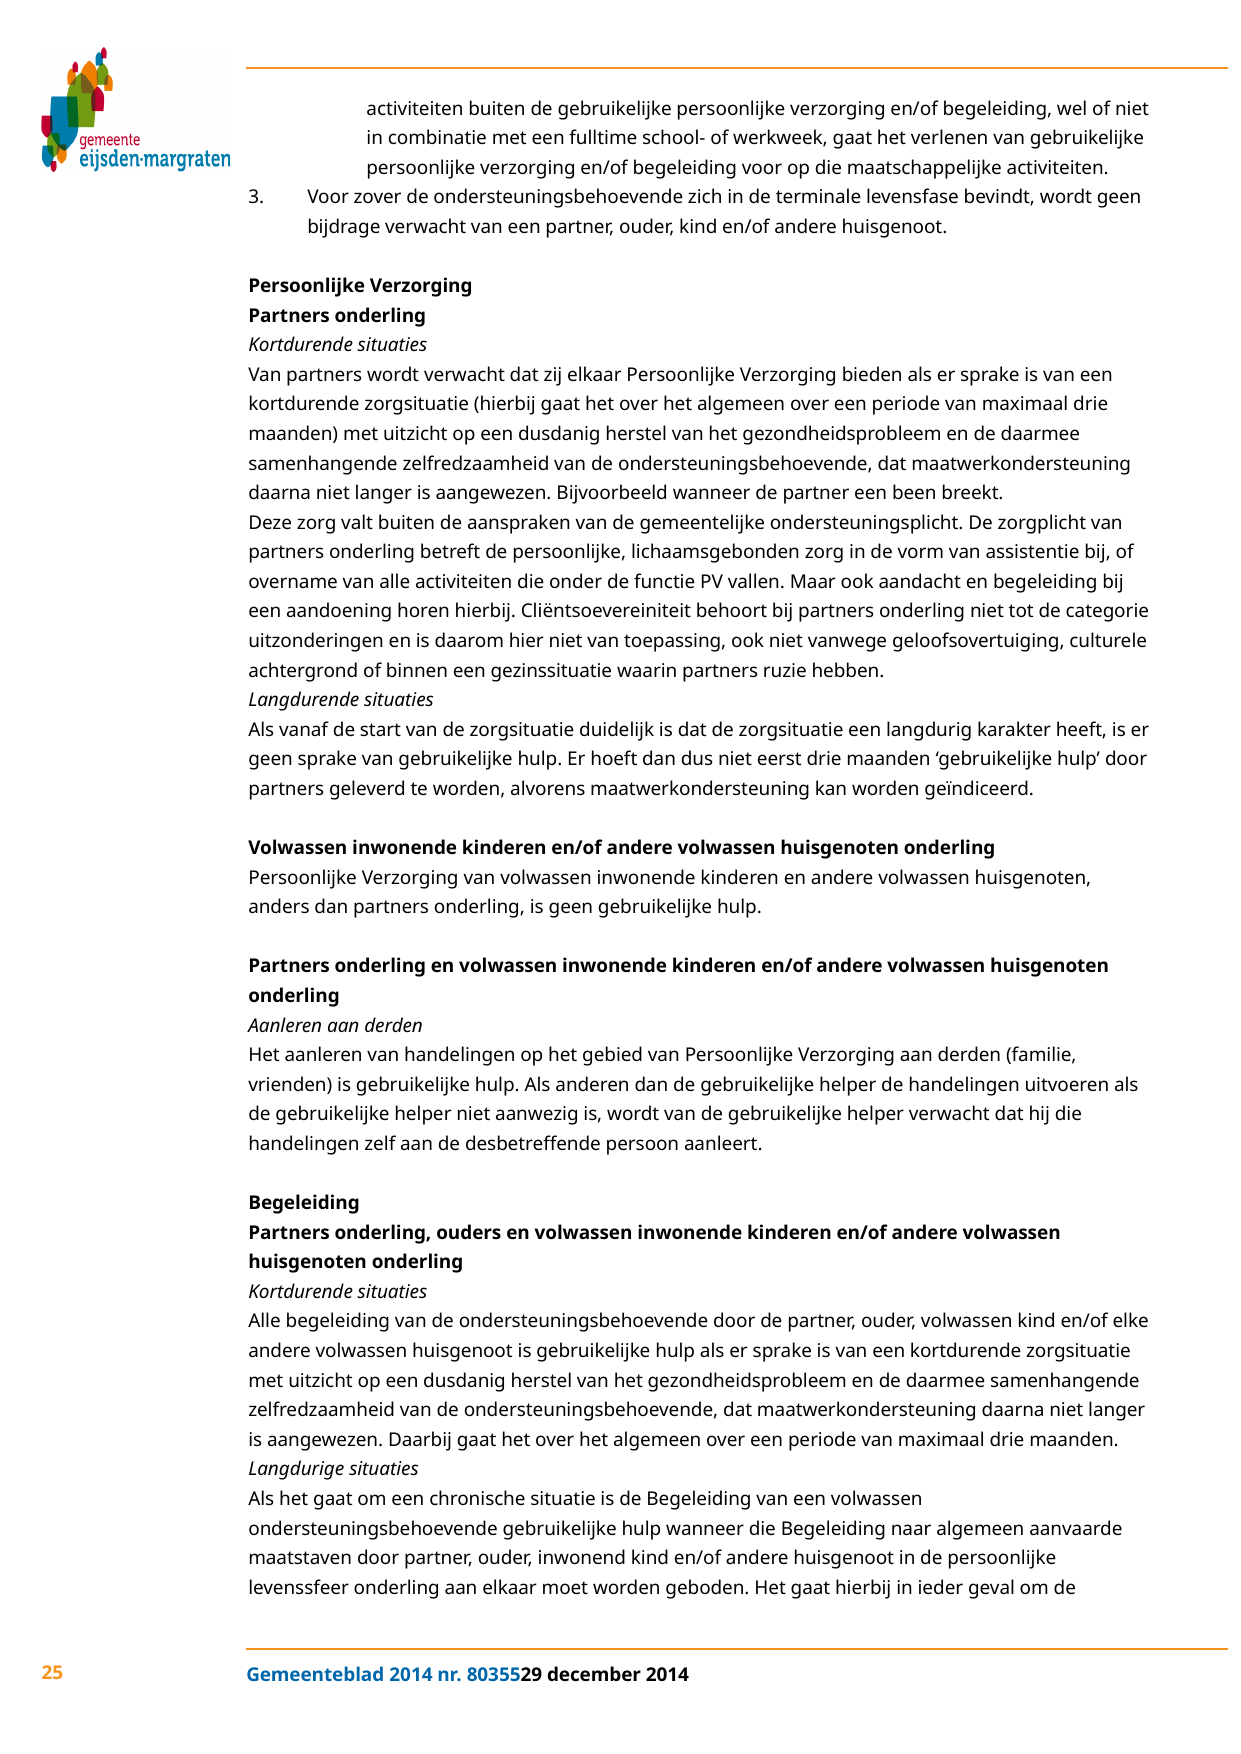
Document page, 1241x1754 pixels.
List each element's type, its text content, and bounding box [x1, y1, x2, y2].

text Partners onderling [248, 302, 1152, 328]
text Het aanleren van handelingen op het gebied van Persoonlijke Verzorging aan derden (familie, vrienden) is gebruikelijke hulp. Als anderen dan de gebruikelijke helper de handelingen uitvoeren als de gebruikelijke helper niet aanwezig is, wordt van de gebruikelijke helper verwacht dat hij die handelingen zelf aan de desbetreffende persoon aanleert. [248, 1041, 1152, 1156]
text Persoonlijke Verzorging van volwassen inwonende kinderen en andere volwassen huisgenoten, anders dan partners onderling, is geen gebruikelijke hulp. [248, 864, 1152, 919]
text Persoonlijke Verzorging [248, 272, 1152, 298]
text Alle begeleiding van de ondersteuningsbehoevende door de partner, ouder, volwassen kind en/of elke andere volwassen huisgenoot is gebruikelijke hulp als er sprake is van een kortdurende zorgsituatie met uitzicht op een dusdanig herstel van het gezondheidsprobleem en de daarmee samenhangende zelfredzaamheid van de ondersteuningsbehoevende, dat maatwerkondersteuning daarna niet langer is aangewezen. Daarbij gaat het over het algemeen over een periode van maximaal drie maanden. [248, 1308, 1152, 1452]
list Voor zover de ondersteuningsbehoevende zich in de terminale levensfase bevindt, wordt geen bijdrage verwacht van een partner, ouder, kind en/of andere huisgenoot. [248, 183, 1152, 239]
picture [41, 47, 231, 172]
text Deze zorg valt buiten de aanspraken van de gemeentelijke ondersteuningsplicht. De zorgplicht van partners onderling betreft de persoonlijke, lichaamsgebonden zorg in de vorm van assistentie bij, of overname van alle activiteiten die onder de functie PV vallen. Maar ook aandacht en begeleiding bij een aandoening horen hierbij. Cliëntsoevereiniteit behoort bij partners onderling niet tot de categorie uitzonderingen en is daarom hier niet van toepassing, ook niet vanwege geloofsovertuiging, culturele achtergrond of binnen een gezinssituatie waarin partners ruzie hebben. [248, 509, 1152, 683]
text Kortdurende situaties [248, 1278, 1152, 1304]
text Partners onderling en volwassen inwonende kinderen en/of andere volwassen huisgenoten onderling [248, 953, 1152, 1008]
text Langdurige situaties [248, 1456, 1152, 1481]
text Volwassen inwonende kinderen en/of andere volwassen huisgenoten onderling [248, 834, 1152, 860]
list activiteiten buiten de gebruikelijke persoonlijke verzorging en/of begeleiding, wel of niet in combinatie met een fulltime school- of werkweek, gaat het verlenen van gebruikelijke persoonlijke verzorging en/of begeleiding voor op die maatschappelijke activiteiten. [307, 95, 1152, 180]
text Partners onderling, ouders en volwassen inwonende kinderen en/of andere volwassen huisgenoten onderling [248, 1219, 1152, 1274]
text Langdurende situaties [248, 686, 1152, 712]
text Aanleren aan derden [248, 1012, 1152, 1038]
text Als het gaat om een chronische situatie is de Begeleiding van een volwassen ondersteuningsbehoevende gebruikelijke hulp wanneer die Begeleiding naar algemeen aanvaarde maatstaven door partner, ouder, inwonend kind en/of andere huisgenoot in de persoonlijke levenssfeer onderling aan elkaar moet worden geboden. Het gaat hierbij in ieder geval om de [248, 1485, 1152, 1600]
text Begeleiding [248, 1189, 1152, 1215]
text Als vanaf de start van de zorgsituatie duidelijk is dat de zorgsituatie een langdurig karakter heeft, is er geen sprake van gebruikelijke hulp. Er hoeft dan dus niet eerst drie maanden ‘gebruikelijke hulp’ door partners geleverd te worden, alvorens maatwerkondersteuning kan worden geïndiceerd. [248, 716, 1152, 801]
text Van partners wordt verwacht dat zij elkaar Persoonlijke Verzorging bieden als er sprake is van een kortdurende zorgsituatie (hierbij gaat het over het algemeen over een periode van maximaal drie maanden) met uitzicht op een dusdanig herstel van het gezondheidsprobleem en de daarmee samenhangende zelfredzaamheid van de ondersteuningsbehoevende, dat maatwerkondersteuning daarna niet langer is aangewezen. Bijvoorbeeld wanneer de partner een been breekt. [248, 361, 1152, 505]
text Kortdurende situaties [248, 331, 1152, 357]
